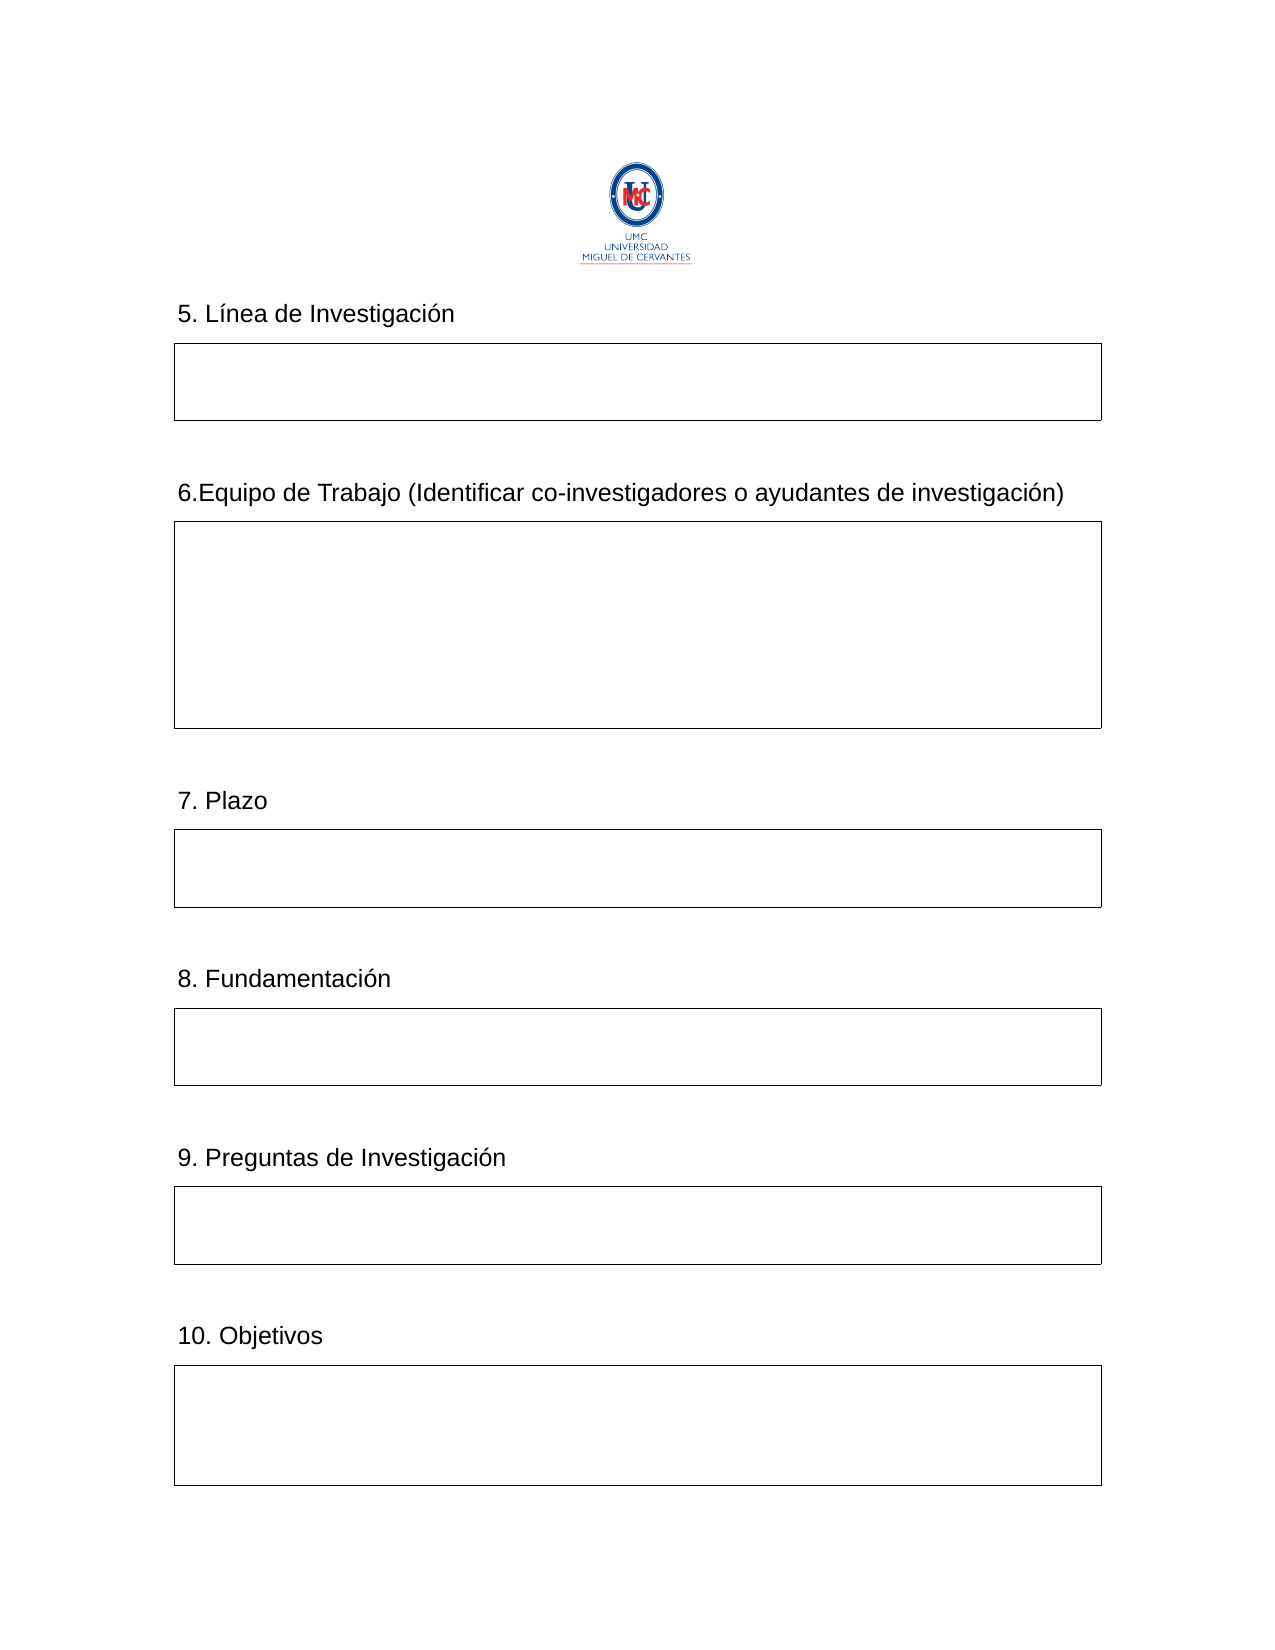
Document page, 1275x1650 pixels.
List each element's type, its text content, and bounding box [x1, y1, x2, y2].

text 6.Equipo de Trabajo (Identificar co-investigadores o ayudantes de investigación) [177, 478, 1098, 507]
picture [568, 147, 707, 286]
text 9. Preguntas de Investigación [177, 1143, 1098, 1172]
text 8. Fundamentación [177, 964, 1098, 993]
text 10. Objetivos [177, 1321, 1098, 1350]
text 5. Línea de Investigación [177, 299, 1098, 328]
text 7. Plazo [177, 786, 1098, 814]
